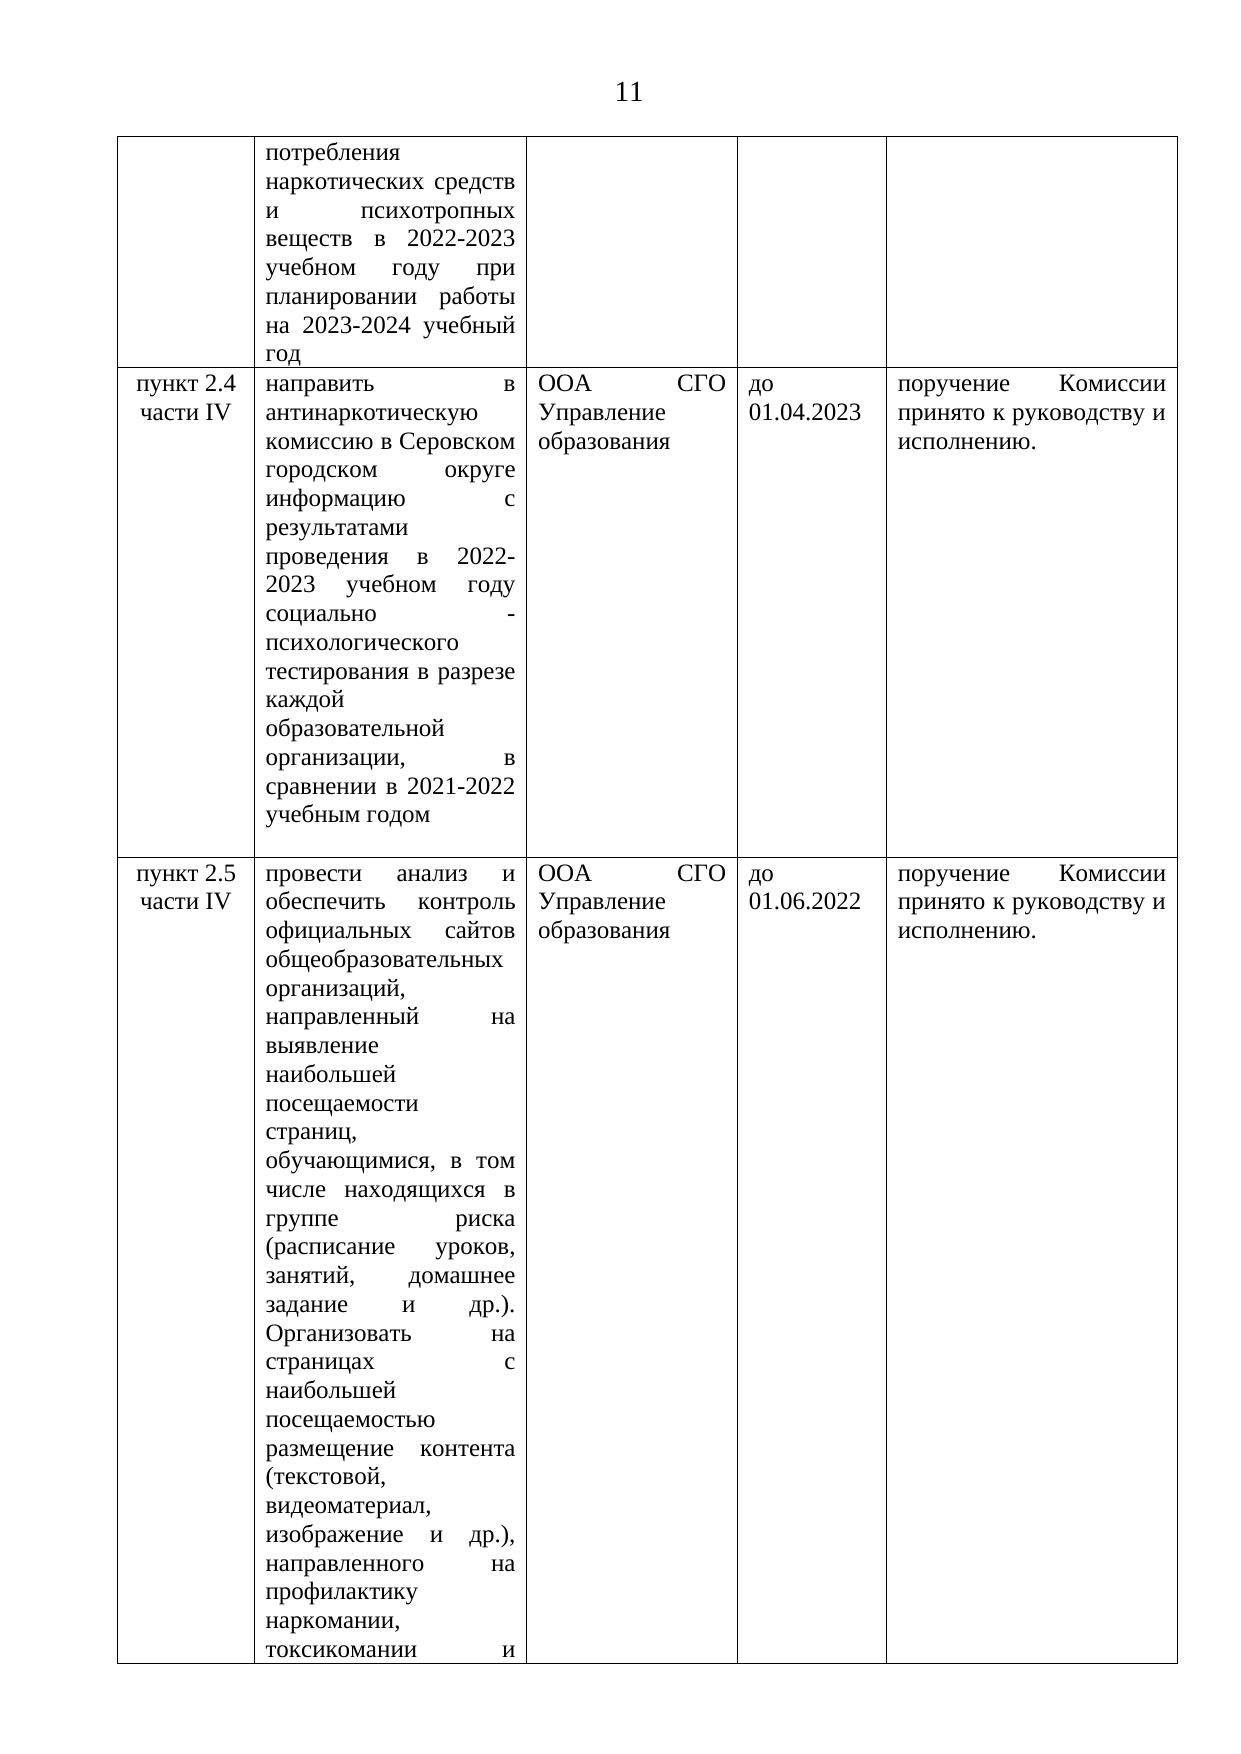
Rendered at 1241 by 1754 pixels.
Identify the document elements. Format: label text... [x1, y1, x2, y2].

table_cell до 01.04.2023 [738, 368, 886, 857]
table_cell провести анализ и обеспечить контроль официальных сайтов общеобразовательных организаций, направленный на выявление наибольшей посещаемости страниц, обучающимися, в том числе находящихся в группе риска (расписание уроков, занятий, домашнее задание и др.). Организовать на страницах с наибольшей посещаемостью размещение контента (текстовой, видеоматериал, изображение и др.), направленного на профилактику наркомании, токсикомании и [255, 858, 526, 1663]
table_cell [527, 137, 737, 367]
table_cell [887, 137, 1177, 367]
table_cell потребления наркотических средств и психотропных веществ в 2022-2023 учебном году при планировании работы на 2023-2024 учебный год [255, 137, 526, 367]
table_cell пункт 2.5 части IV [118, 858, 254, 1663]
table_cell пункт 2.4 части IV [118, 368, 254, 857]
table_cell поручение Комиссии принято к руководству и исполнению. [887, 368, 1177, 857]
table_cell ООА СГО Управление образования [527, 858, 737, 1663]
table_cell ООА СГО Управление образования [527, 368, 737, 857]
table_cell до 01.06.2022 [738, 858, 886, 1663]
table_cell [118, 137, 254, 367]
table_cell направить в антинаркотическую комиссию в Серовском городском округе информацию с результатами проведения в 2022-2023 учебном году социально - психологического тестирования в разрезе каждой образовательной организации, в сравнении в 2021-2022 учебным годом [255, 368, 526, 857]
table_cell поручение Комиссии принято к руководству и исполнению. [887, 858, 1177, 1663]
table_cell [738, 137, 886, 367]
